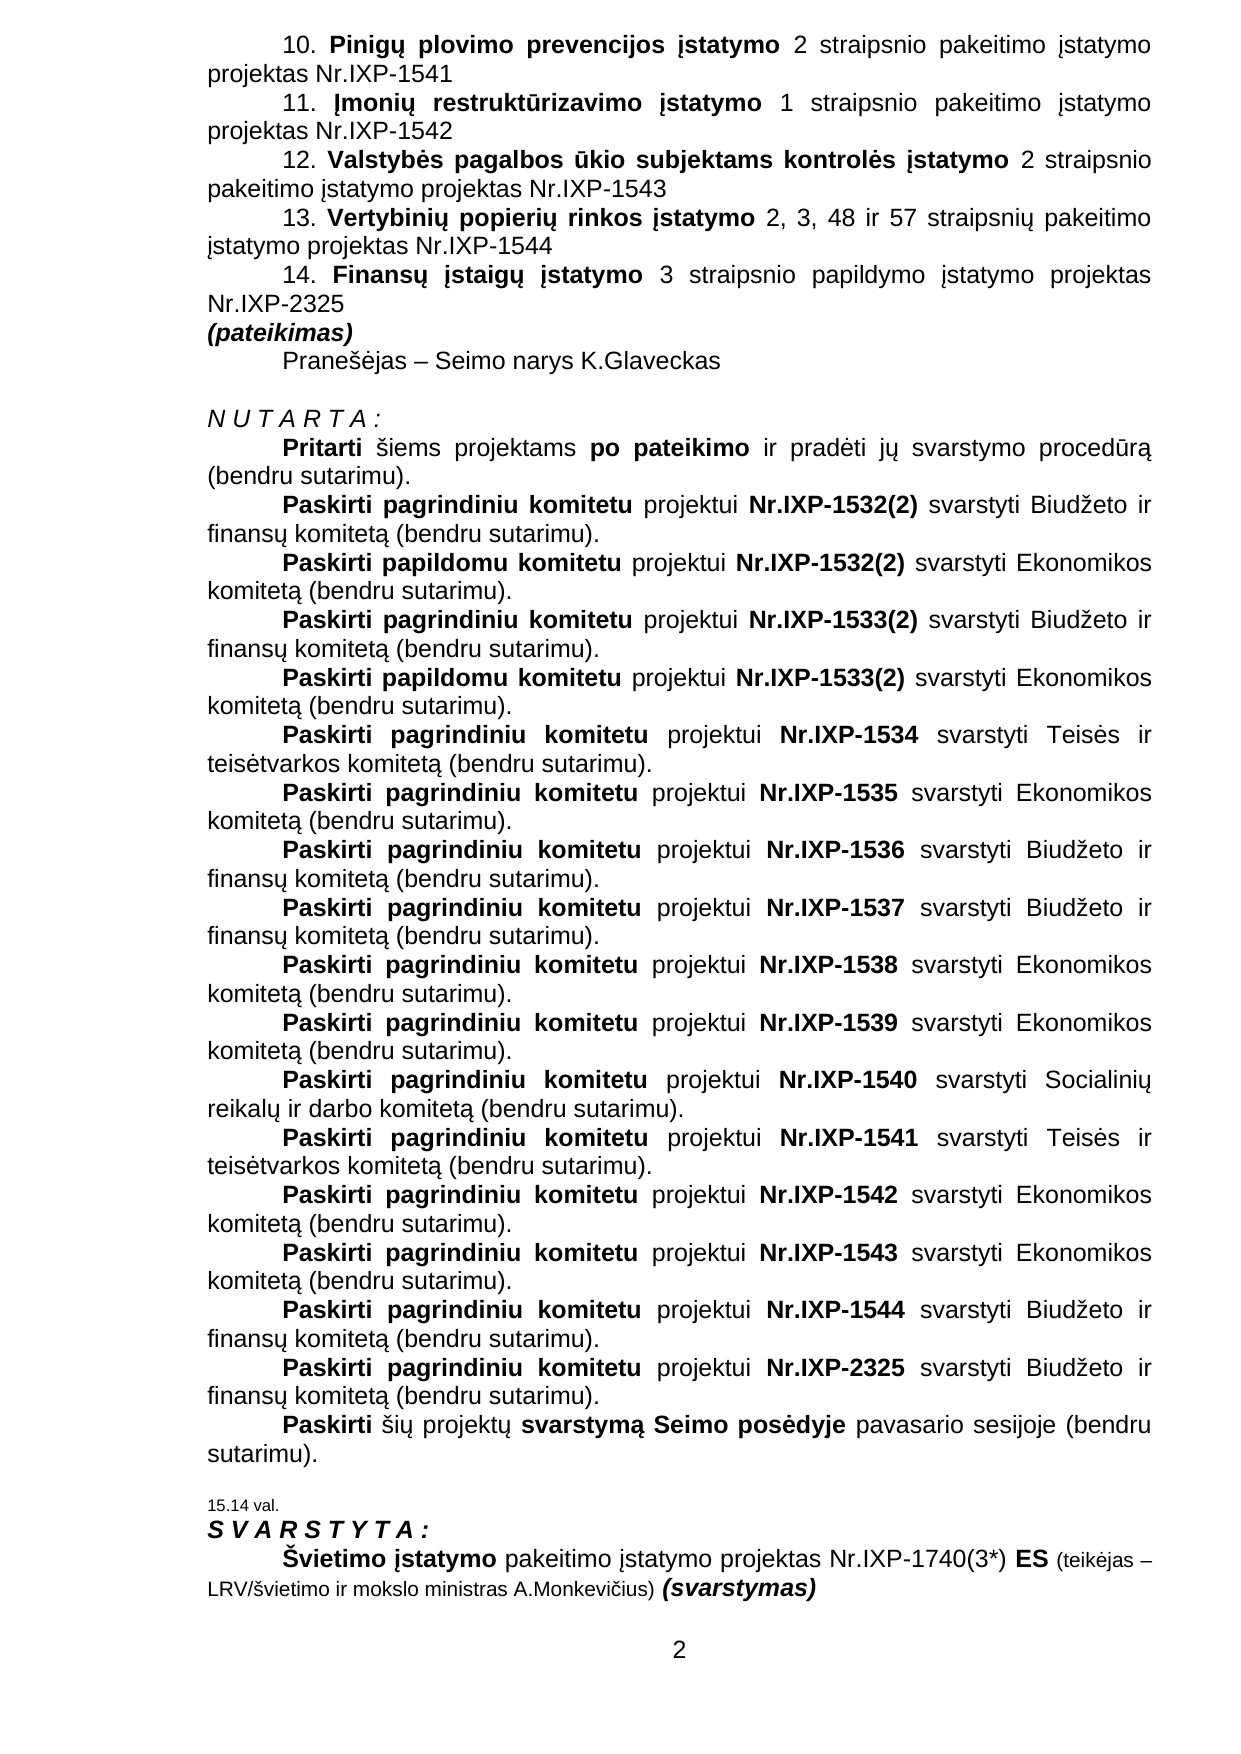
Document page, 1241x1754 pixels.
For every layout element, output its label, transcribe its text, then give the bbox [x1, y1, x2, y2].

text Paskirti pagrindiniu komitetu projektui Nr.IXP-1534 svarstyti Teisės ir teisėtvarkos komitetą (bendru sutarimu). [207, 720, 1152, 777]
text 13. Vertybinių popierių rinkos įstatymo 2, 3, 48 ir 57 straipsnių pakeitimo įstatymo projektas Nr.IXP-1544 [207, 202, 1152, 260]
text 11. Įmonių restruktūrizavimo įstatymo 1 straipsnio pakeitimo įstatymo projektas Nr.IXP-1542 [207, 87, 1152, 145]
text Paskirti pagrindiniu komitetu projektui Nr.IXP-1537 svarstyti Biudžeto ir finansų komitetą (bendru sutarimu). [207, 892, 1152, 950]
text Paskirti pagrindiniu komitetu projektui Nr.IXP-1536 svarstyti Biudžeto ir finansų komitetą (bendru sutarimu). [207, 835, 1152, 892]
text (pateikimas) [207, 317, 1152, 346]
text N U T A R T A : [207, 404, 1152, 432]
text Paskirti pagrindiniu komitetu projektui Nr.IXP-1542 svarstyti Ekonomikos komitetą (bendru sutarimu). [207, 1180, 1152, 1237]
text Paskirti pagrindiniu komitetu projektui Nr.IXP-2325 svarstyti Biudžeto ir finansų komitetą (bendru sutarimu). [207, 1352, 1152, 1410]
text Paskirti pagrindiniu komitetu projektui Nr.IXP-1540 svarstyti Socialinių reikalų ir darbo komitetą (bendru sutarimu). [207, 1065, 1152, 1122]
text Paskirti pagrindiniu komitetu projektui Nr.IXP-1539 svarstyti Ekonomikos komitetą (bendru sutarimu). [207, 1007, 1152, 1065]
text Paskirti pagrindiniu komitetu projektui Nr.IXP-1532(2) svarstyti Biudžeto ir finansų komitetą (bendru sutarimu). [207, 490, 1152, 547]
text Paskirti pagrindiniu komitetu projektui Nr.IXP-1533(2) svarstyti Biudžeto ir finansų komitetą (bendru sutarimu). [207, 605, 1152, 662]
text Pranešėjas – Seimo narys K.Glaveckas [207, 346, 1152, 375]
text 14. Finansų įstaigų įstatymo 3 straipsnio papildymo įstatymo projektas Nr.IXP-2325 [207, 260, 1152, 317]
text 12. Valstybės pagalbos ūkio subjektams kontrolės įstatymo 2 straipsnio pakeitimo įstatymo projektas Nr.IXP-1543 [207, 145, 1152, 202]
text Paskirti pagrindiniu komitetu projektui Nr.IXP-1535 svarstyti Ekonomikos komitetą (bendru sutarimu). [207, 777, 1152, 835]
text Švietimo įstatymo pakeitimo įstatymo projektas Nr.IXP-1740(3*) ES (teikėjas – LRV/švietimo ir mokslo ministras A.Monkevičius) (svarstymas) [207, 1544, 1152, 1602]
text Paskirti pagrindiniu komitetu projektui Nr.IXP-1538 svarstyti Ekonomikos komitetą (bendru sutarimu). [207, 950, 1152, 1007]
text S V A R S T Y T A : [207, 1515, 1152, 1544]
text Paskirti šių projektų svarstymą Seimo posėdyje pavasario sesijoje (bendru sutarimu). [207, 1410, 1152, 1467]
text 15.14 val. [207, 1496, 1152, 1515]
text Pritarti šiems projektams po pateikimo ir pradėti jų svarstymo procedūrą (bendru sutarimu). [207, 432, 1152, 490]
text Paskirti pagrindiniu komitetu projektui Nr.IXP-1543 svarstyti Ekonomikos komitetą (bendru sutarimu). [207, 1237, 1152, 1295]
text Paskirti papildomu komitetu projektui Nr.IXP-1533(2) svarstyti Ekonomikos komitetą (bendru sutarimu). [207, 662, 1152, 720]
text Paskirti papildomu komitetu projektui Nr.IXP-1532(2) svarstyti Ekonomikos komitetą (bendru sutarimu). [207, 547, 1152, 605]
text Paskirti pagrindiniu komitetu projektui Nr.IXP-1541 svarstyti Teisės ir teisėtvarkos komitetą (bendru sutarimu). [207, 1122, 1152, 1180]
text 10. Pinigų plovimo prevencijos įstatymo 2 straipsnio pakeitimo įstatymo projektas Nr.IXP-1541 [207, 30, 1152, 87]
text Paskirti pagrindiniu komitetu projektui Nr.IXP-1544 svarstyti Biudžeto ir finansų komitetą (bendru sutarimu). [207, 1295, 1152, 1352]
